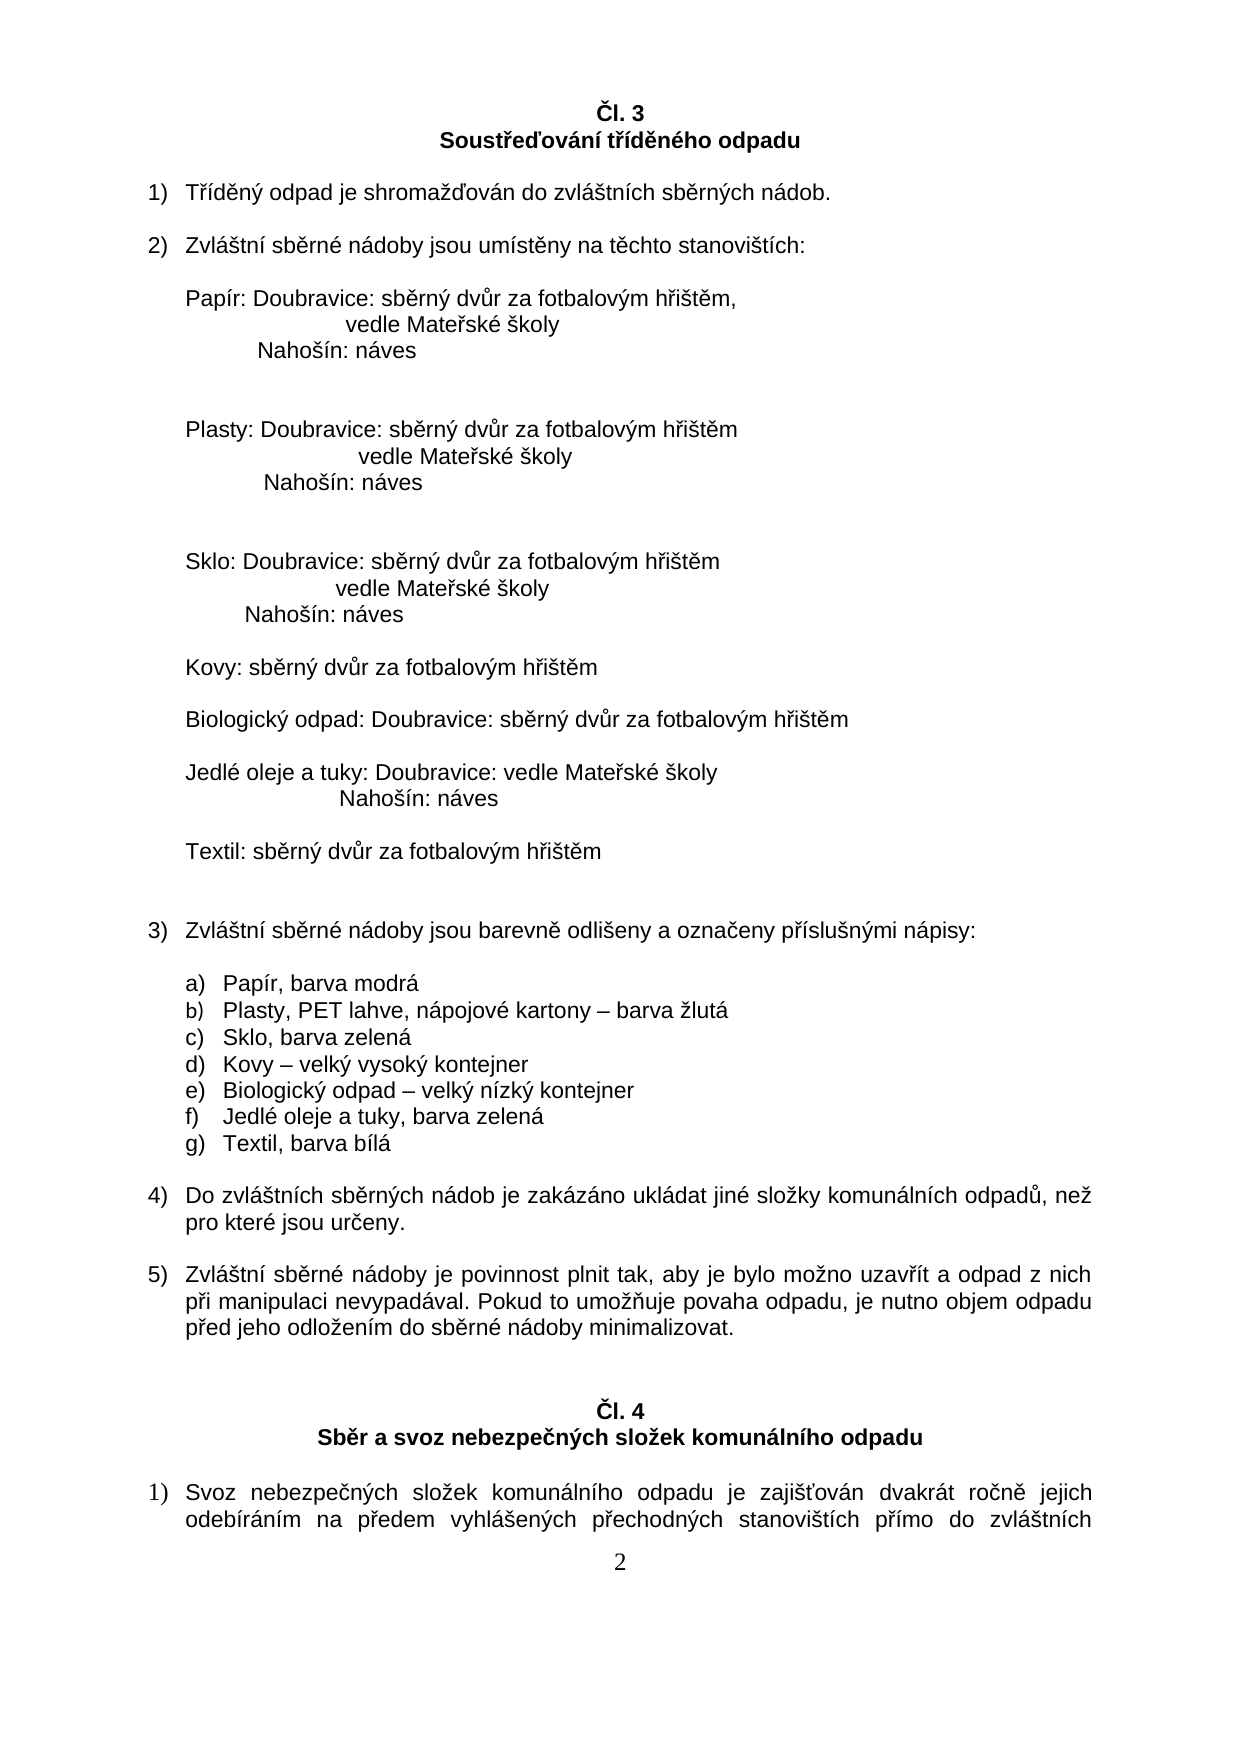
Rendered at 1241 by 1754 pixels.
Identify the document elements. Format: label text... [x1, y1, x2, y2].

text Nahošín: náves [185, 785, 1092, 812]
list Plasty, PET lahve, nápojové kartony – barva žlutá [185, 996, 1092, 1024]
text Jedlé oleje a tuky: Doubravice: vedle Mateřské školy [185, 759, 1092, 785]
list Do zvláštních sběrných nádob je zakázáno ukládat jiné složky komunálních odpadů, než pro které jsou určeny. [148, 1182, 1092, 1235]
list Biologický odpad – velký nízký kontejner [185, 1077, 1092, 1103]
text Papír: Doubravice: sběrný dvůr za fotbalovým hřištěm, [185, 285, 1092, 311]
list Sklo, barva zelená [185, 1024, 1092, 1051]
text Textil: sběrný dvůr za fotbalovým hřištěm [185, 838, 1092, 864]
text Nahošín: náves [185, 337, 1092, 364]
text Sklo: Doubravice: sběrný dvůr za fotbalovým hřištěm [185, 548, 1092, 574]
list Tříděný odpad je shromažďován do zvláštních sběrných nádob. [148, 179, 1092, 206]
list Kovy – velký vysoký kontejner [185, 1051, 1092, 1077]
list Svoz nebezpečných složek komunálního odpadu je zajišťován dvakrát ročně jejich odebíráním na předem vyhlášených přechodných stanovištích přímo do zvláštních [148, 1477, 1092, 1532]
list Zvláštní sběrné nádoby je povinnost plnit tak, aby je bylo možno uzavřít a odpad z nich při manipulaci nevypadával. Pokud to umožňuje povaha odpadu, je nutno objem odpadu před jeho odložením do sběrné nádoby minimalizovat. [148, 1261, 1092, 1341]
text Biologický odpad: Doubravice: sběrný dvůr za fotbalovým hřištěm [185, 706, 1092, 733]
text vedle Mateřské školy [185, 443, 1092, 469]
subtitle Soustřeďování tříděného odpadu [148, 127, 1092, 153]
list Papír, barva modrá [185, 970, 1092, 996]
subtitle Sběr a svoz nebezpečných složek komunálního odpadu [148, 1424, 1092, 1451]
list Zvláštní sběrné nádoby jsou barevně odlišeny a označeny příslušnými nápisy: [148, 917, 1092, 943]
list Jedlé oleje a tuky, barva zelená [185, 1103, 1092, 1130]
list Textil, barva bílá [185, 1130, 1092, 1156]
subtitle Čl. 4 [148, 1398, 1092, 1424]
text Nahošín: náves [185, 469, 1092, 496]
text vedle Mateřské školy [185, 311, 1092, 337]
text Čl. 3 [148, 100, 1092, 127]
text Nahošín: náves [185, 601, 1092, 627]
list Zvláštní sběrné nádoby jsou umístěny na těchto stanovištích: [148, 232, 1092, 258]
text Kovy: sběrný dvůr za fotbalovým hřištěm [185, 654, 1092, 680]
text vedle Mateřské školy [185, 574, 1092, 601]
text Plasty: Doubravice: sběrný dvůr za fotbalovým hřištěm [185, 416, 1092, 443]
